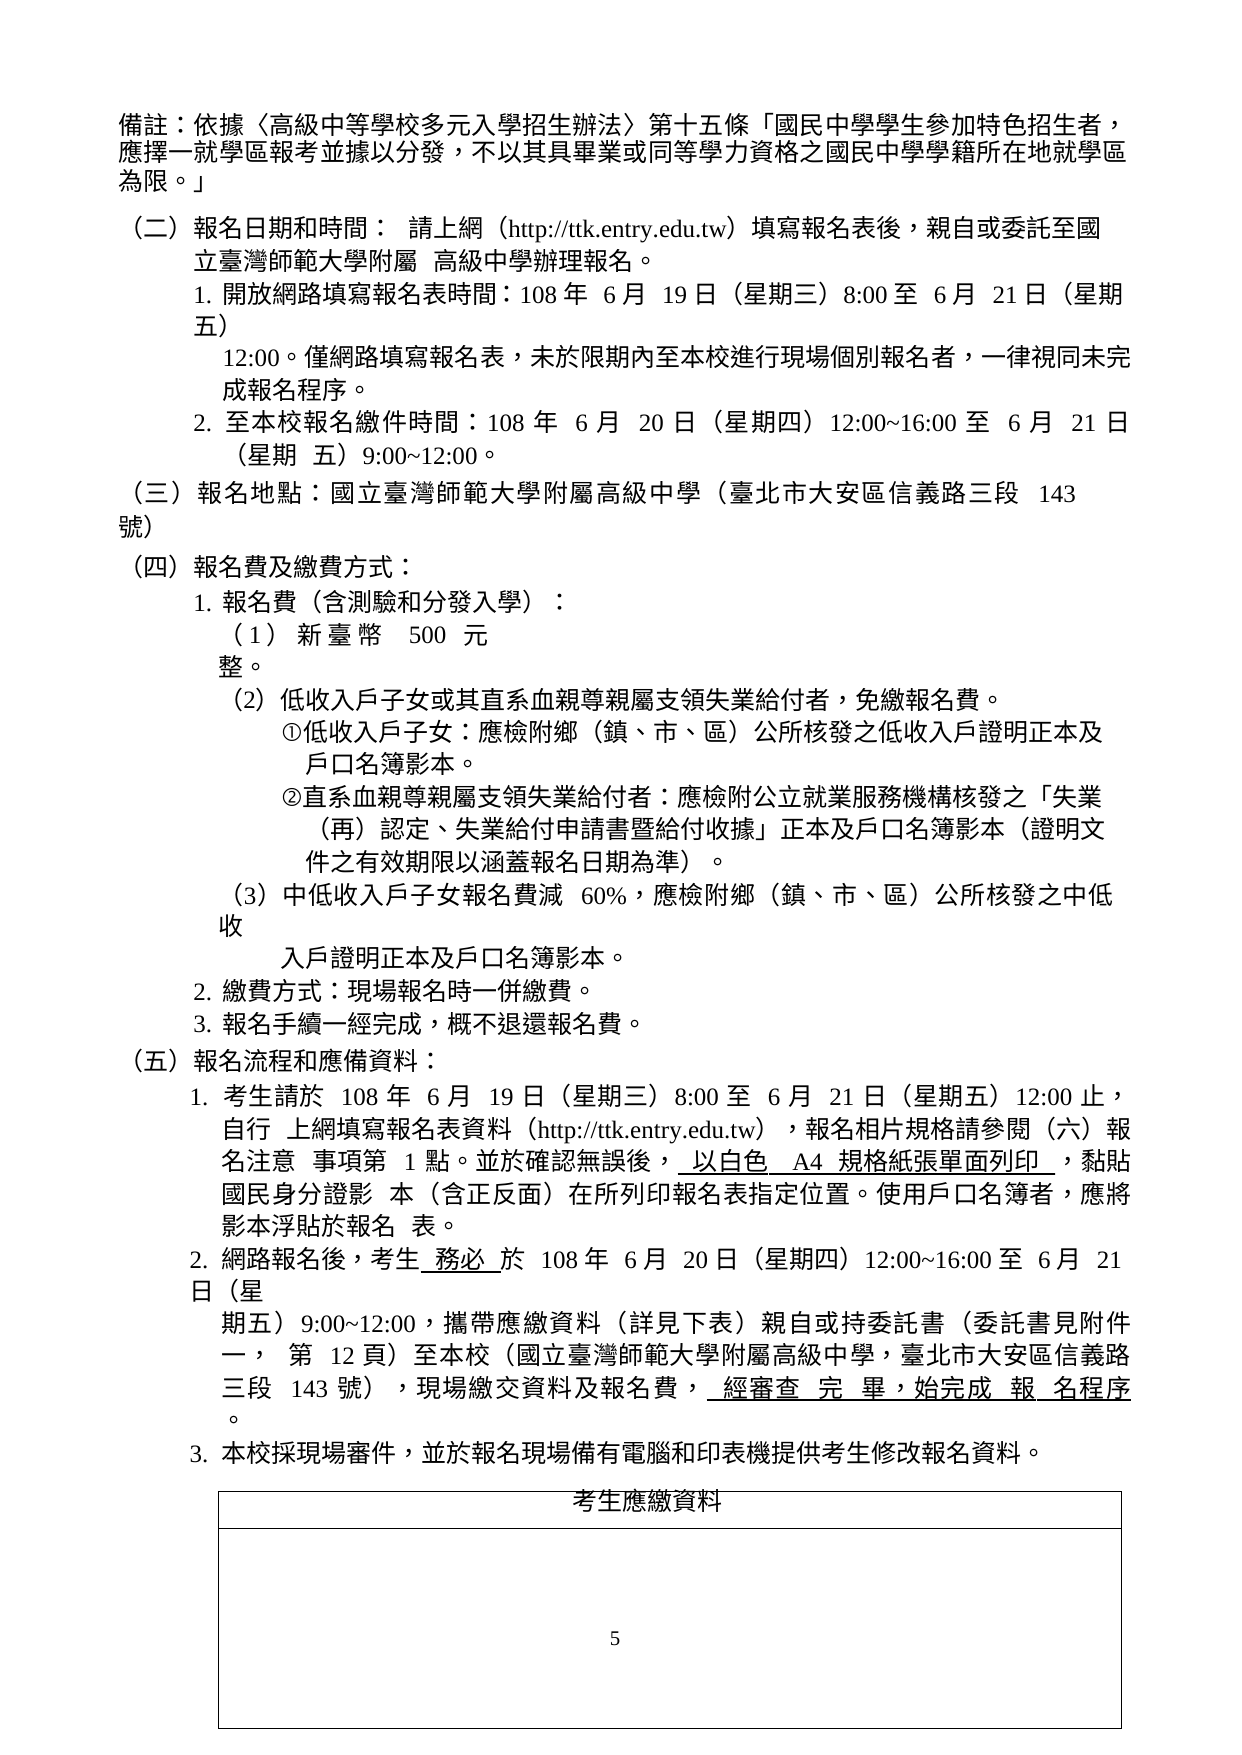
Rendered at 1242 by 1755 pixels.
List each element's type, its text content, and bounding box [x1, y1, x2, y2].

text （1）新臺幣 500 元整。 [218, 617, 488, 682]
text [567, 1484, 728, 1491]
text 期五）9:00~12:00，攜帶應繳資料（詳見下表）親自或持委託書（委託書見附件一， 第 12 頁）至本校（國立臺灣師範大學附屬高級中學，臺北市大安區信義路三段 143 號），現場繳交資料及報名費， 經審查 完 畢，始完成 報 名程序 。 [221, 1306, 1132, 1436]
text 12:00。僅網路填寫報名表，未於限期內至本校進行現場個別報名者，一律視同未完 成報名程序。 [222, 341, 1132, 406]
text （三）報名地點：國立臺灣師範大學附屬高級中學（臺北市大安區信義路三段 143 號） [118, 476, 1076, 544]
text 考生應繳資料 [567, 1492, 728, 1518]
text 2. 繳費方式：現場報名時一併繳費。 [193, 973, 1137, 1006]
text （五）報名流程和應備資料： [118, 1044, 450, 1078]
text 1. 開放網路填寫報名表時間：108 年 6 月 19 日（星期三）8:00 至 6 月 21 日（星期五） [193, 277, 1137, 340]
text 2. 至本校報名繳件時間：108 年 6 月 20 日（星期四）12:00~16:00 至 6 月 21 日（星期 五）9:00~12:00。 [193, 406, 1132, 471]
text （再）認定、失業給付申請書暨給付收據」正本及戶口名簿影本（證明文 件之有效期限以涵蓋報名日期為準）。 [306, 813, 1115, 878]
text 入戶證明正本及戶口名簿影本。 [281, 941, 1137, 973]
text 直系血親尊親屬支領失業給付者：應檢附公立就業服務機構核發之「失業 [281, 780, 1137, 812]
text 低收入戶子女：應檢附鄉（鎮、市、區）公所核發之低收入戶證明正本及 戶口名簿影本。 [281, 715, 1112, 780]
text 1. 考生請於 108 年 6 月 19 日（星期三）8:00 至 6 月 21 日（星期五）12:00 止，自行 上網填寫報名表資料（http://ttk.entry.edu.tw），報名相片規格請參閱（六）報名注意 事項第 1 點。並於確認無誤後， 以白色 A4 規格紙張單面列印 ，黏貼國民身分證影 本（含正反面）在所列印報名表指定位置。使用戶口名簿者，應將影本浮貼於報名 表。 [189, 1080, 1132, 1242]
text 1. 報名費（含測驗和分發入學）： [193, 584, 1137, 617]
text 備註：依據〈高級中等學校多元入學招生辦法〉第十五條「國民中學學生參加特色招生者， 應擇一就學區報考並據以分發，不以其具畢業或同等學力資格之國民中學學籍所在地就學區 為限。」 [118, 111, 1128, 197]
text （四）報名費及繳費方式： [118, 549, 425, 584]
text 3. 本校採現場審件，並於報名現場備有電腦和印表機提供考生修改報名資料。 [189, 1436, 1137, 1468]
text 3. 報名手續一經完成，概不退還報名費。 [193, 1006, 1137, 1038]
text （二）報名日期和時間： 請上網（http://ttk.entry.edu.tw）填寫報名表後，親自或委託至國立臺灣師範大學附屬 高級中學辦理報名。 [118, 212, 1118, 277]
text （2）低收入戶子女或其直系血親尊親屬支領失業給付者，免繳報名費。 [218, 682, 1013, 714]
text （3）中低收入戶子女報名費減 60%，應檢附鄉（鎮、市、區）公所核發之中低收 [218, 878, 1115, 941]
text 2. 網路報名後，考生 務必 於 108 年 6 月 20 日（星期四）12:00~16:00 至 6 月 21 日（星 [189, 1242, 1137, 1305]
